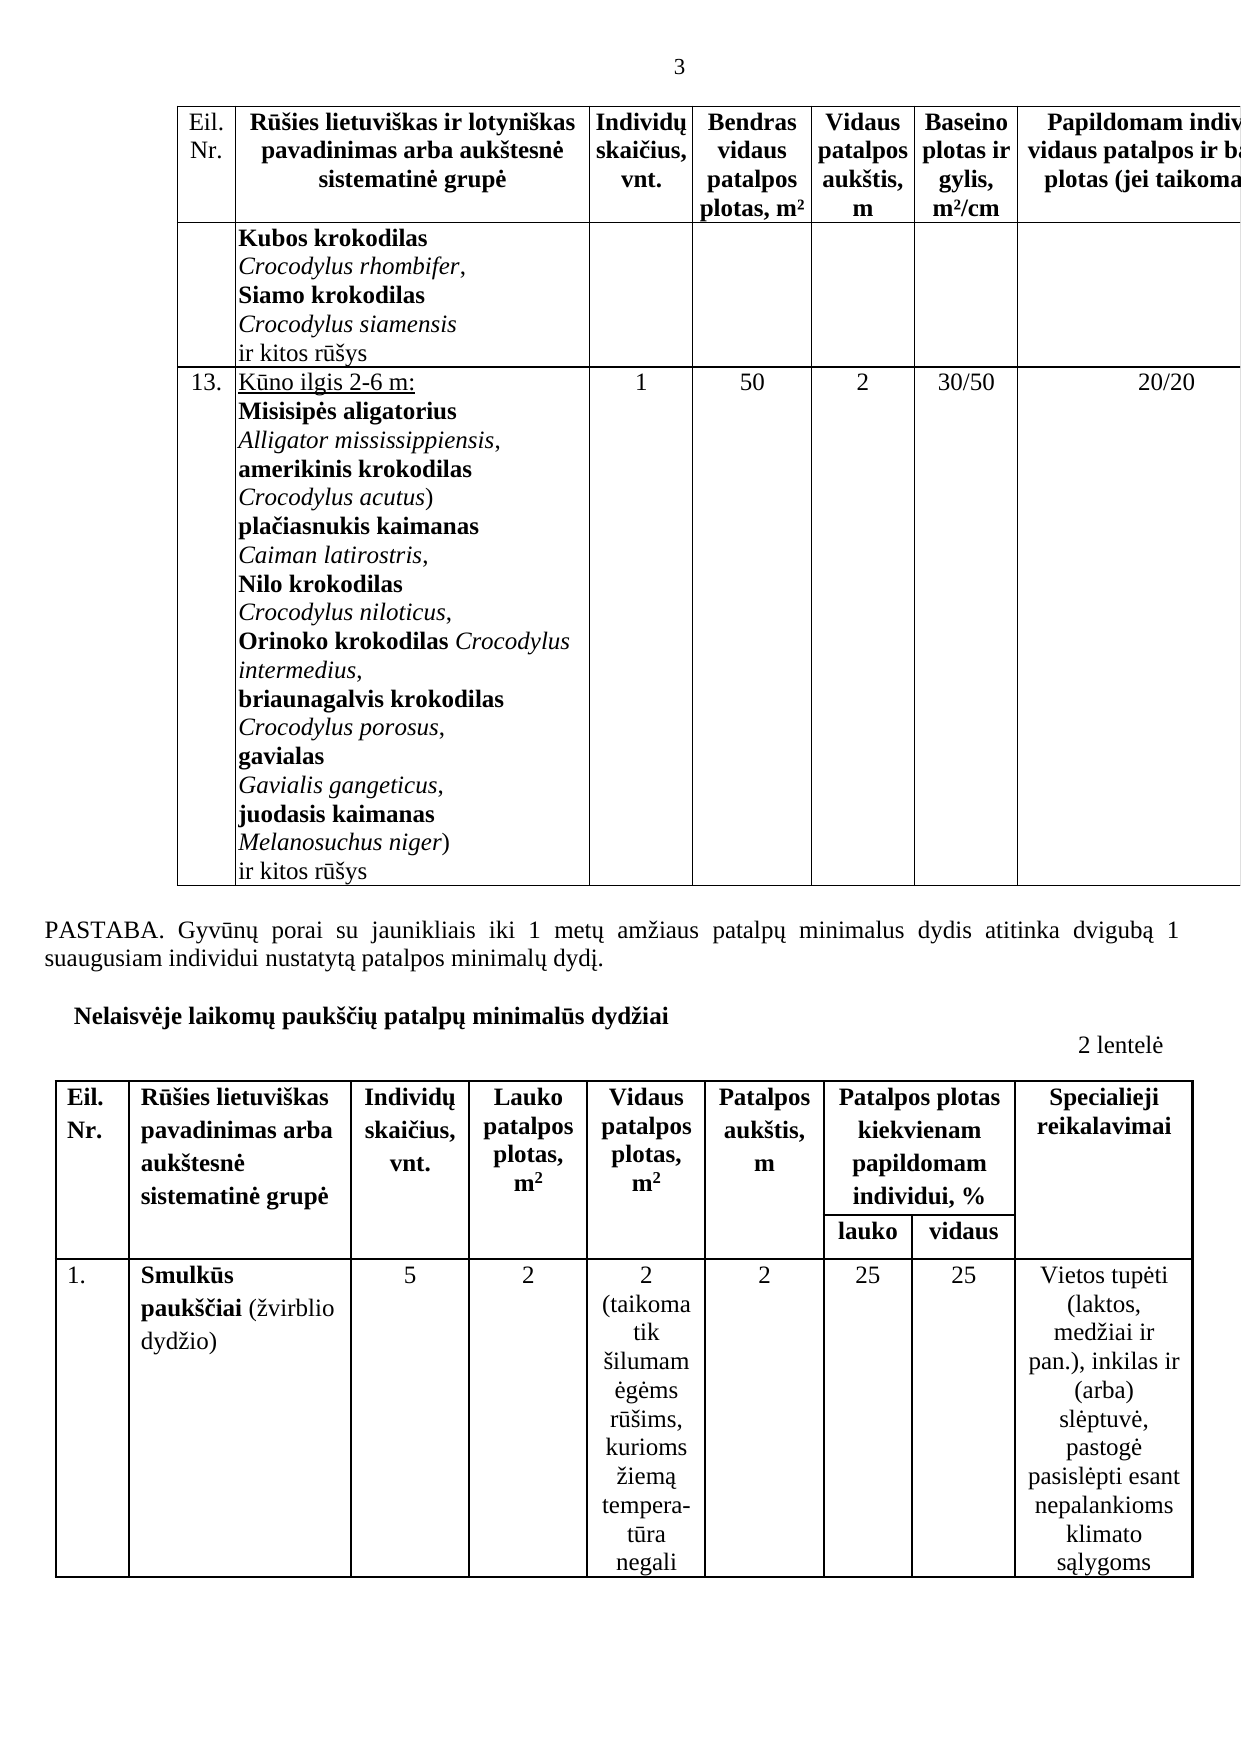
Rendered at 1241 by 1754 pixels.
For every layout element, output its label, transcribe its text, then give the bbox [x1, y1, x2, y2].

table_cell 2 (taikoma tik šilumamėgėms rūšims, kurioms žiemą tempera-tūra negali [588, 1260, 704, 1576]
table_header Rūšies lietuviškas pavadinimas arba aukštesnė sistematinė grupė [130, 1082, 350, 1258]
table_header Vidaus patalpos aukštis, m [812, 107, 914, 222]
table_header Rūšies lietuviškas ir lotyniškas pavadinimas arba aukštesnė sistematinė grupė [236, 107, 589, 222]
table_cell 1. [57, 1260, 128, 1576]
table_cell [915, 223, 1017, 366]
table_header Individų skaičius, vnt. [590, 107, 692, 222]
table_header Specialieji reikalavimai [1016, 1082, 1191, 1258]
table_cell 2 [470, 1260, 586, 1576]
table_cell 13. [178, 368, 235, 885]
table_cell vidaus [913, 1216, 1014, 1258]
text Nelaisvėje laikomų paukščių patalpų minimalūs dydžiai [44, 1001, 1181, 1030]
table_header Patalpos plotas kiekvienam papildomam individui, % [825, 1082, 1014, 1214]
table_header Eil. Nr. [57, 1082, 128, 1258]
text PASTABA. Gyvūnų porai su jaunikliais iki 1 metų amžiaus patalpų minimalus dydis atitinka dvigubą 1 suaugusiam individui nustatytą patalpos minimalų dydį. [44, 915, 1181, 972]
table_cell Kubos krokodilas Crocodylus rhombifer, Siamo krokodilas Crocodylus siamensis ir kitos rūšys [236, 223, 589, 366]
table_cell [590, 223, 692, 366]
table_header Individų skaičius, vnt. [352, 1082, 468, 1258]
table_cell [693, 223, 811, 366]
table_cell [1018, 223, 1240, 366]
table_cell lauko [825, 1216, 911, 1258]
table_cell 2 [812, 368, 914, 885]
table_cell [178, 223, 235, 366]
table_cell 30/50 [915, 368, 1017, 885]
table_cell 5 [352, 1260, 468, 1576]
table_cell Smulkūs paukščiai (žvirblio dydžio) [130, 1260, 350, 1576]
table_header Bendras vidaus patalpos plotas, m² [693, 107, 811, 222]
table_cell Vietos tupėti (laktos, medžiai ir pan.), inkilas ir (arba) slėptuvė, pastogė pasislėpti esant nepalankioms klimato sąlygoms [1016, 1260, 1191, 1576]
table_cell [812, 223, 914, 366]
table_header Patalpos aukštis, m [706, 1082, 823, 1258]
table_cell 25 [825, 1260, 911, 1576]
table_header Lauko patalpos plotas, m2 [470, 1082, 586, 1258]
table_cell 50 [693, 368, 811, 885]
table_cell 2 [706, 1260, 823, 1576]
table_header Papildomam individui vidaus patalpos ir baseino plotas (jei taikoma), % [1018, 107, 1240, 222]
table_header Vidaus patalpos plotas, m2 [588, 1082, 704, 1258]
table_header Baseino plotas ir gylis, m²/cm [915, 107, 1017, 222]
table_cell 1 [590, 368, 692, 885]
text 2 lentelė [177, 1030, 1181, 1058]
table_header Eil. Nr. [178, 107, 235, 222]
table_cell 25 [913, 1260, 1014, 1576]
table_cell Kūno ilgis 2-6 m: Misisipės aligatorius Alligator mississippiensis, amerikinis krokodilas Crocodylus acutus) plačiasnukis kaimanas Caiman latirostris, Nilo krokodilas Crocodylus niloticus, Orinoko krokodilas Crocodylus intermedius, briaunagalvis krokodilas Crocodylus porosus, gavialas Gavialis gangeticus, juodasis kaimanas Melanosuchus niger) ir kitos rūšys [236, 368, 589, 885]
table_cell 20/20 [1018, 368, 1240, 885]
